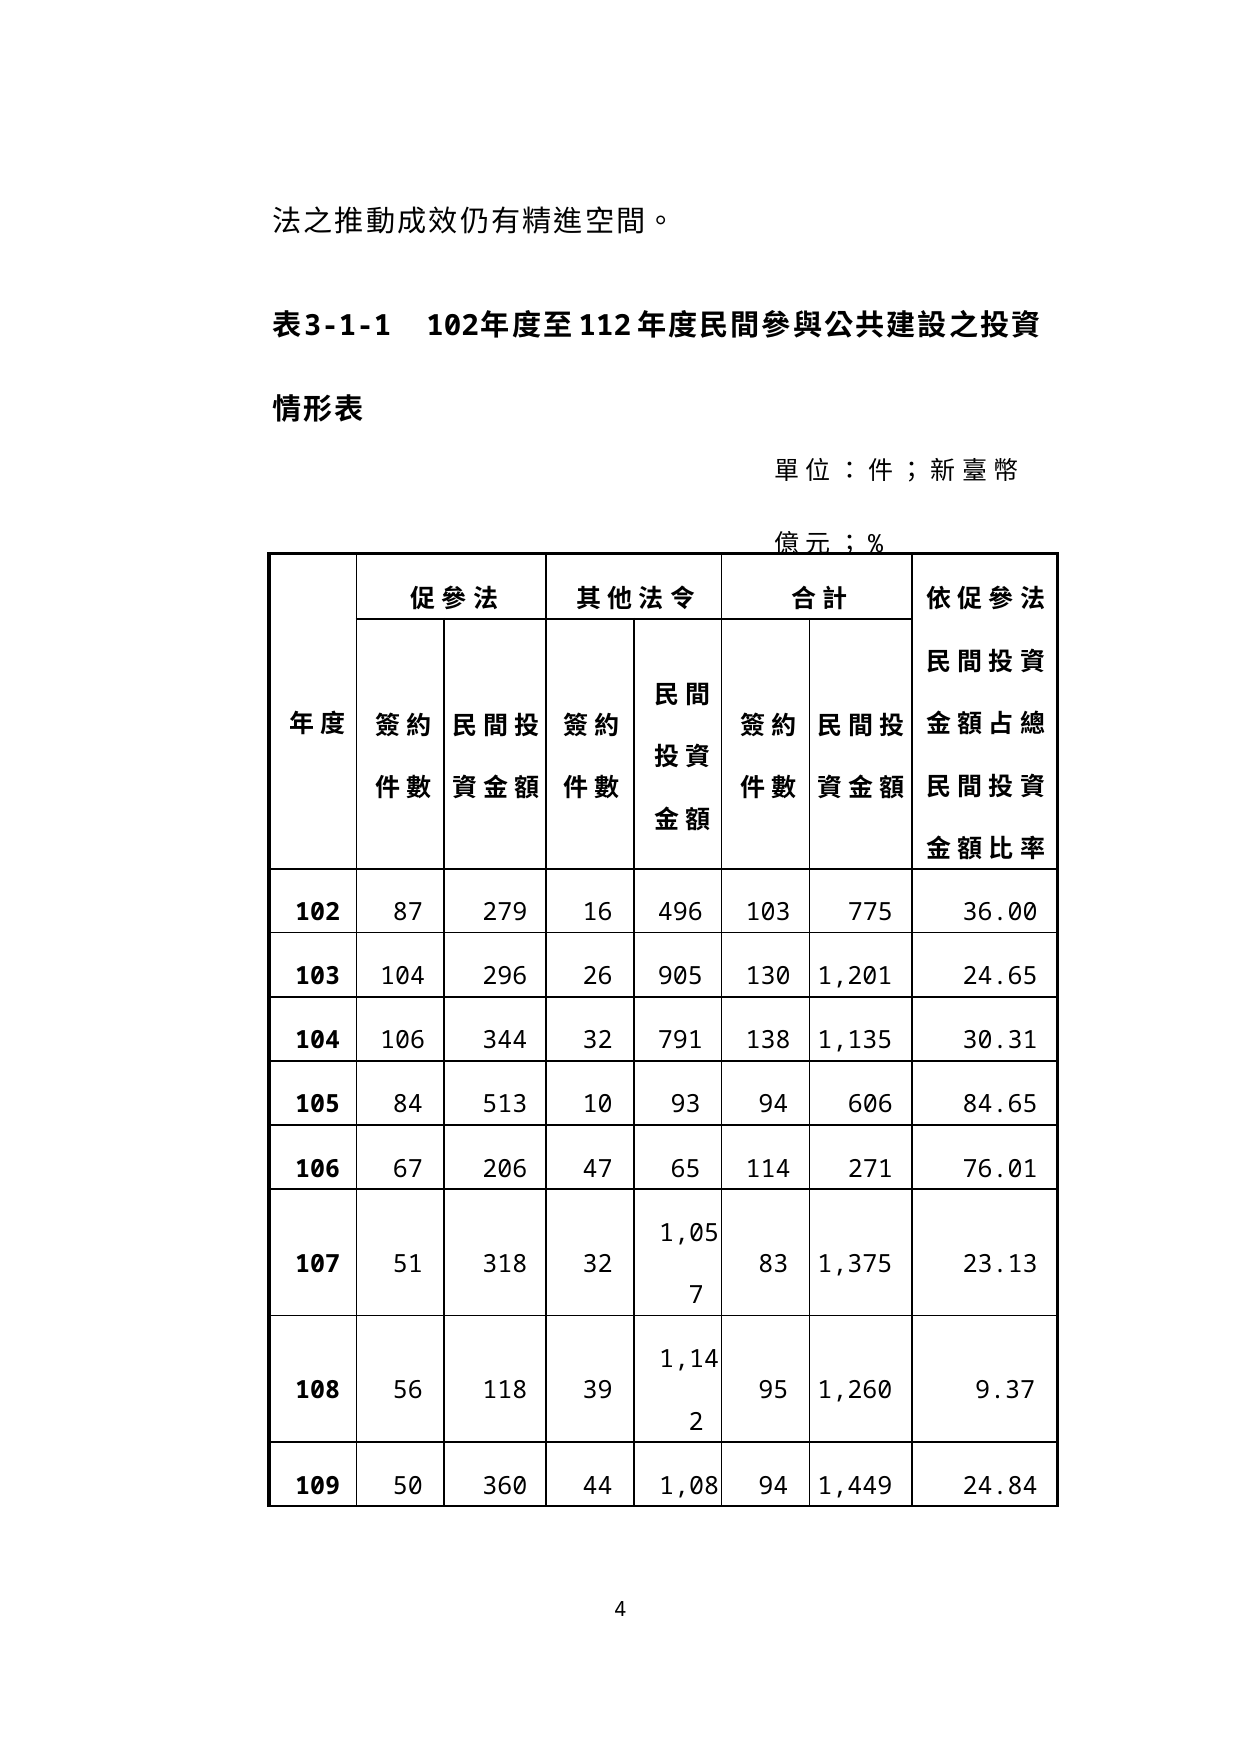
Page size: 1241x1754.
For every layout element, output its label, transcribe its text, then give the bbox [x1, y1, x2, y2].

table_cell 104 [271, 998, 356, 1060]
table_cell 24.84 [913, 1443, 1056, 1505]
table_header 年度 [271, 555, 356, 868]
table_header 促參法 [357, 555, 545, 618]
table_cell 民間投資金額 [635, 620, 721, 868]
table_cell 105 [271, 1062, 356, 1124]
table_cell 318 [445, 1190, 545, 1315]
table_cell 360 [445, 1443, 545, 1505]
table_cell 344 [445, 998, 545, 1060]
table_cell 23.13 [913, 1190, 1056, 1315]
table_cell 83 [722, 1190, 809, 1315]
table_cell 108 [271, 1316, 356, 1441]
table_cell 114 [722, 1126, 809, 1188]
table_cell 30.31 [913, 998, 1056, 1060]
table_cell 103 [722, 870, 809, 932]
table_cell 9.37 [913, 1316, 1056, 1441]
table_cell 513 [445, 1062, 545, 1124]
table_cell 94 [722, 1443, 809, 1505]
table_cell 206 [445, 1126, 545, 1188]
table_cell 32 [547, 998, 633, 1060]
table_cell 51 [357, 1190, 443, 1315]
table_cell 10 [547, 1062, 633, 1124]
table_cell 87 [357, 870, 443, 932]
table_cell 16 [547, 870, 633, 932]
table_header 依促參法民間投資金額占總民間投資金額比率 [913, 555, 1056, 868]
table_cell 102 [271, 870, 356, 932]
table_cell 118 [445, 1316, 545, 1441]
table_cell 民間投資金額 [445, 620, 545, 868]
table_cell 496 [635, 870, 721, 932]
table_cell 109 [271, 1443, 356, 1505]
table_cell 1,260 [810, 1316, 911, 1441]
table_cell 1,449 [810, 1443, 911, 1505]
table_cell 271 [810, 1126, 911, 1188]
table_cell 47 [547, 1126, 633, 1188]
table_cell 106 [357, 998, 443, 1060]
table_cell 791 [635, 998, 721, 1060]
table_cell 44 [547, 1443, 633, 1505]
table_cell 103 [271, 933, 356, 996]
table_cell 50 [357, 1443, 443, 1505]
table_cell 1,375 [810, 1190, 911, 1315]
table_cell 905 [635, 933, 721, 996]
table_cell 95 [722, 1316, 809, 1441]
table_cell 84.65 [913, 1062, 1056, 1124]
table_cell 775 [810, 870, 911, 932]
text 單位：件；新臺幣億元；% [768, 427, 1048, 552]
table_cell 1,135 [810, 998, 911, 1060]
table_cell 32 [547, 1190, 633, 1315]
table_cell 93 [635, 1062, 721, 1124]
table_cell 130 [722, 933, 809, 996]
table_header 其他法令 [547, 555, 721, 618]
table_cell 279 [445, 870, 545, 932]
table_cell 簽約件數 [357, 620, 443, 868]
table_cell 106 [271, 1126, 356, 1188]
table_cell 39 [547, 1316, 633, 1441]
table_cell 1,057 [635, 1190, 721, 1315]
table_cell 94 [722, 1062, 809, 1124]
text 表3-1-1 102年度至112年度民間參與公共建設之投資情形表 [265, 240, 1063, 427]
table_cell 26 [547, 933, 633, 996]
table_cell 76.01 [913, 1126, 1056, 1188]
text 嗣財政部為完備民間投資環境，擬定「協助各機關推動民間參與公共建設計畫（111年-114年）」陳報行政院，並經該院於110年7月15日函復同意，計畫期程自111年度至114年度，總經費5億1,710萬元，經執行後111年度民間投資金額占整體民間投資金額之比率為20.01%，較110年度之14.99%雖略為上升，然較105年度之84.65%及106年度之76.01%仍低（詳表3-1-1），促參法之推動成效仍有精進空間。 [266, 177, 1063, 240]
table_cell 56 [357, 1316, 443, 1441]
table_cell 65 [635, 1126, 721, 1188]
table_cell 84 [357, 1062, 443, 1124]
table_cell 138 [722, 998, 809, 1060]
table_cell 1,201 [810, 933, 911, 996]
table_cell 24.65 [913, 933, 1056, 996]
table_cell 1,142 [635, 1316, 721, 1441]
table_cell 296 [445, 933, 545, 996]
table_cell 簽約件數 [722, 620, 809, 868]
table_cell 606 [810, 1062, 911, 1124]
table_cell 1,08 [635, 1443, 721, 1505]
table_header 合計 [722, 555, 911, 618]
table_cell 104 [357, 933, 443, 996]
table_cell 民間投資金額 [810, 620, 911, 868]
table_cell 67 [357, 1126, 443, 1188]
table_cell 107 [271, 1190, 356, 1315]
table_cell 36.00 [913, 870, 1056, 932]
table_cell 簽約件數 [547, 620, 633, 868]
